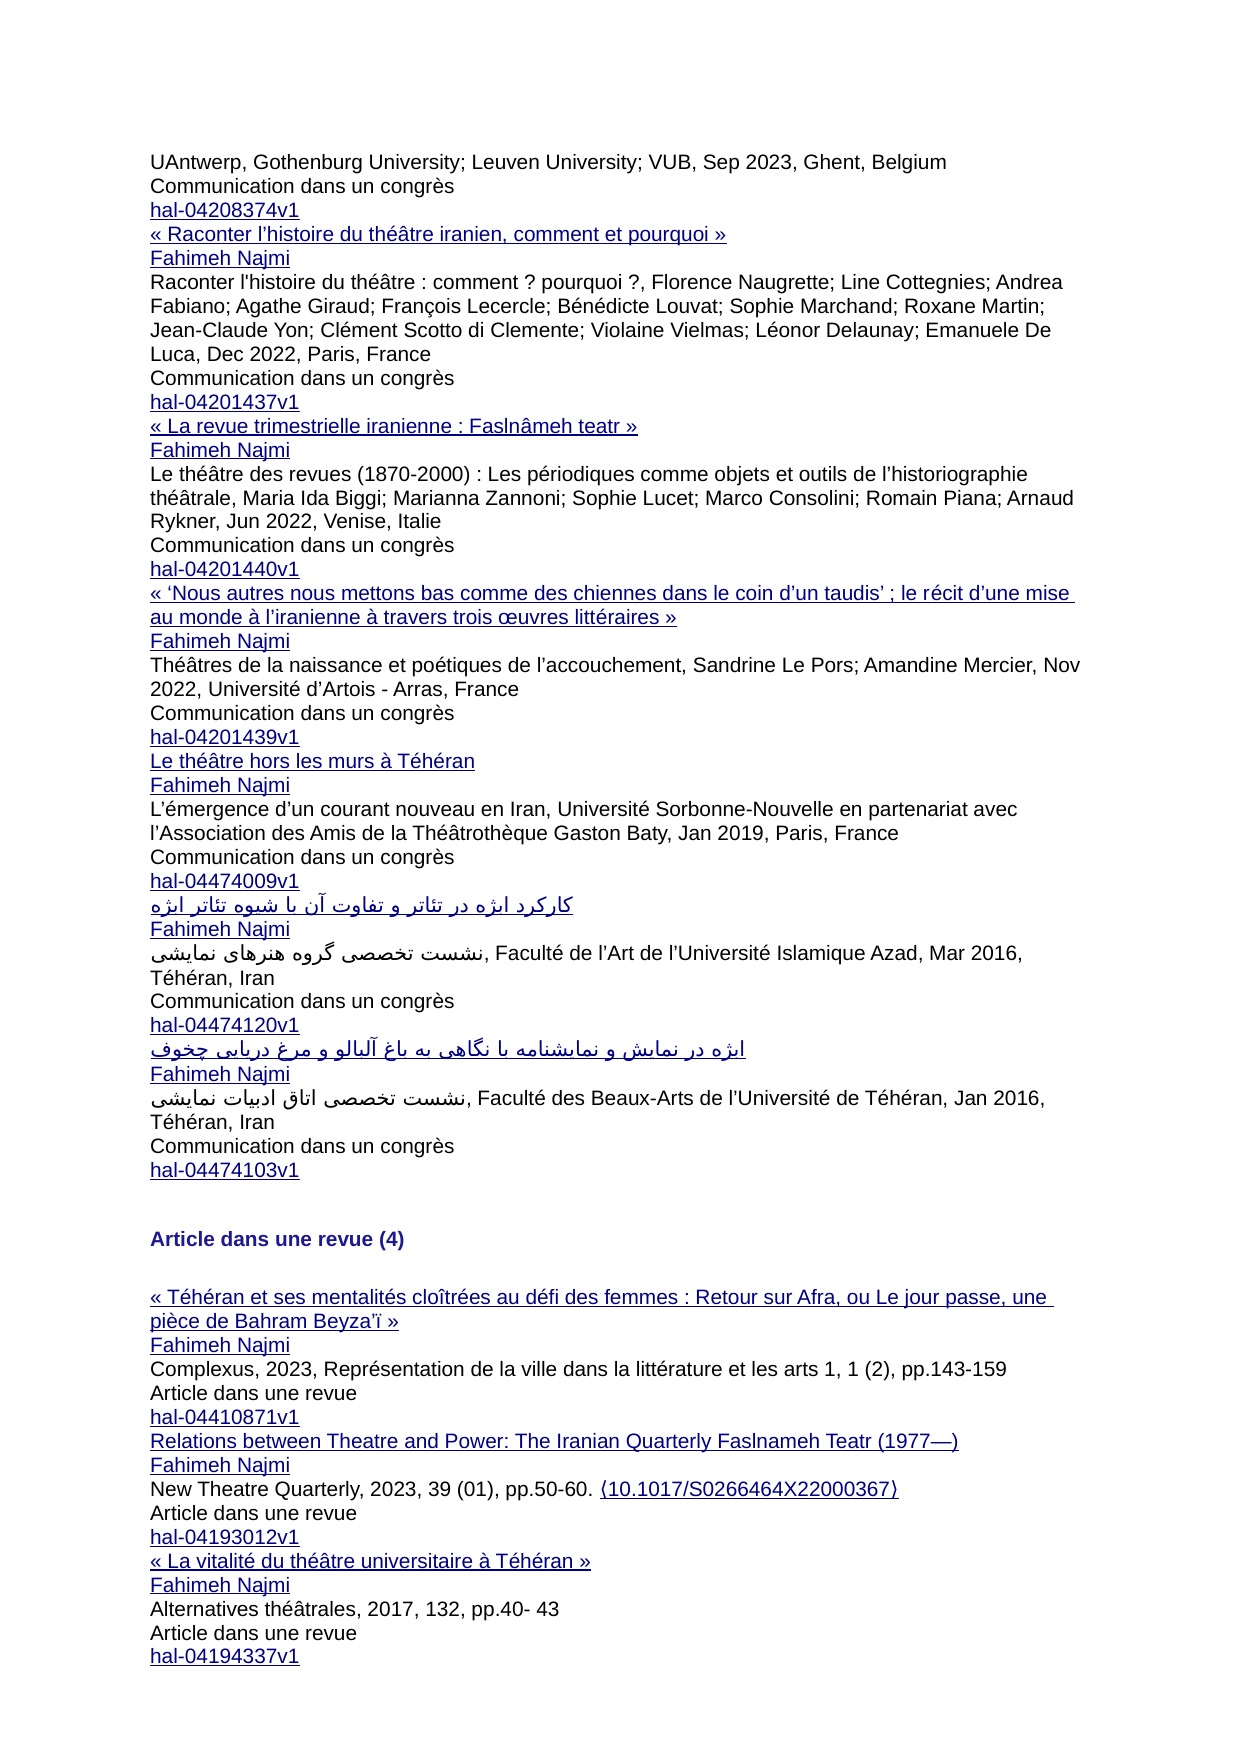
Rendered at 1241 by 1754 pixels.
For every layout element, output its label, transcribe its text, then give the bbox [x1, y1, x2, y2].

table_cell « La vitalité du théâtre universitaire à Téhéran » Fahimeh Najmi Alternatives théâtrales, 2017, 132, pp.40- 43 Article dans une revue hal-04194337v1 [150, 1549, 1090, 1668]
table_cell ابژه در نمایش و نمایشنامه با نگاهی به باغ آلبالو و مرغ دریایی چخوف Fahimeh Najmi نشست تخصصی اتاق ادبیات نمایشی, Faculté des Beaux-Arts de l’Université de Téhéran, Jan 2016, Téhéran, Iran Communication dans un congrès hal-04474103v1 [150, 1037, 1090, 1182]
table_cell « ‘Nous autres nous mettons bas comme des chiennes dans le coin d’un taudis’ ; le récit d’une mise au monde à l’iranienne à travers trois œuvres littéraires » Fahimeh Najmi Théâtres de la naissance et poétiques de l’accouchement, Sandrine Le Pors; Amandine Mercier, Nov 2022, Université d’Artois - Arras, France Communication dans un congrès hal-04201439v1 [150, 581, 1090, 749]
table_header « Téhéran et ses mentalités cloîtrées au défi des femmes : Retour sur Afra, ou Le jour passe, une pièce de Bahram Beyza’ï » Fahimeh Najmi Complexus, 2023, Représentation de la ville dans la littérature et les arts 1, 1 (2), pp.143-159 Article dans une revue hal-04410871v1 [150, 1285, 1090, 1429]
table_cell Relations between Theatre and Power: The Iranian Quarterly Faslnameh Teatr (1977—) Fahimeh Najmi New Theatre Quarterly, 2023, 39 (01), pp.50-60. ⟨10.1017/S0266464X22000367⟩ Article dans une revue hal-04193012v1 [150, 1429, 1090, 1548]
table_cell UAntwerp, Gothenburg University; Leuven University; VUB, Sep 2023, Ghent, Belgium Communication dans un congrès hal-04208374v1 [150, 150, 1090, 222]
subtitle Article dans une revue (4) [150, 1227, 1090, 1251]
table_cell Le théâtre hors les murs à Téhéran Fahimeh Najmi L’émergence d’un courant nouveau en Iran, Université Sorbonne-Nouvelle en partenariat avec l’Association des Amis de la Théâtrothèque Gaston Baty, Jan 2019, Paris, France Communication dans un congrès hal-04474009v1 [150, 749, 1090, 893]
table_cell « La revue trimestrielle iranienne : Faslnâmeh teatr » Fahimeh Najmi Le théâtre des revues (1870-2000) : Les périodiques comme objets et outils de l’historiographie théâtrale, Maria Ida Biggi; Marianna Zannoni; Sophie Lucet; Marco Consolini; Romain Piana; Arnaud Rykner, Jun 2022, Venise, Italie Communication dans un congrès hal-04201440v1 [150, 414, 1090, 581]
table_cell کارکرد ابژه در تئاتر و تفاوت آن با شیوه تئاتر ابژه Fahimeh Najmi نشست تخصصی گروه هنرهای نمایشی, Faculté de l’Art de l’Université Islamique Azad, Mar 2016, Téhéran, Iran Communication dans un congrès hal-04474120v1 [150, 893, 1090, 1037]
table_cell « Raconter l’histoire du théâtre iranien, comment et pourquoi » Fahimeh Najmi Raconter l'histoire du théâtre : comment ? pourquoi ?, Florence Naugrette; Line Cottegnies; Andrea Fabiano; Agathe Giraud; François Lecercle; Bénédicte Louvat; Sophie Marchand; Roxane Martin; Jean-Claude Yon; Clément Scotto di Clemente; Violaine Vielmas; Léonor Delaunay; Emanuele De Luca, Dec 2022, Paris, France Communication dans un congrès hal-04201437v1 [150, 222, 1090, 413]
